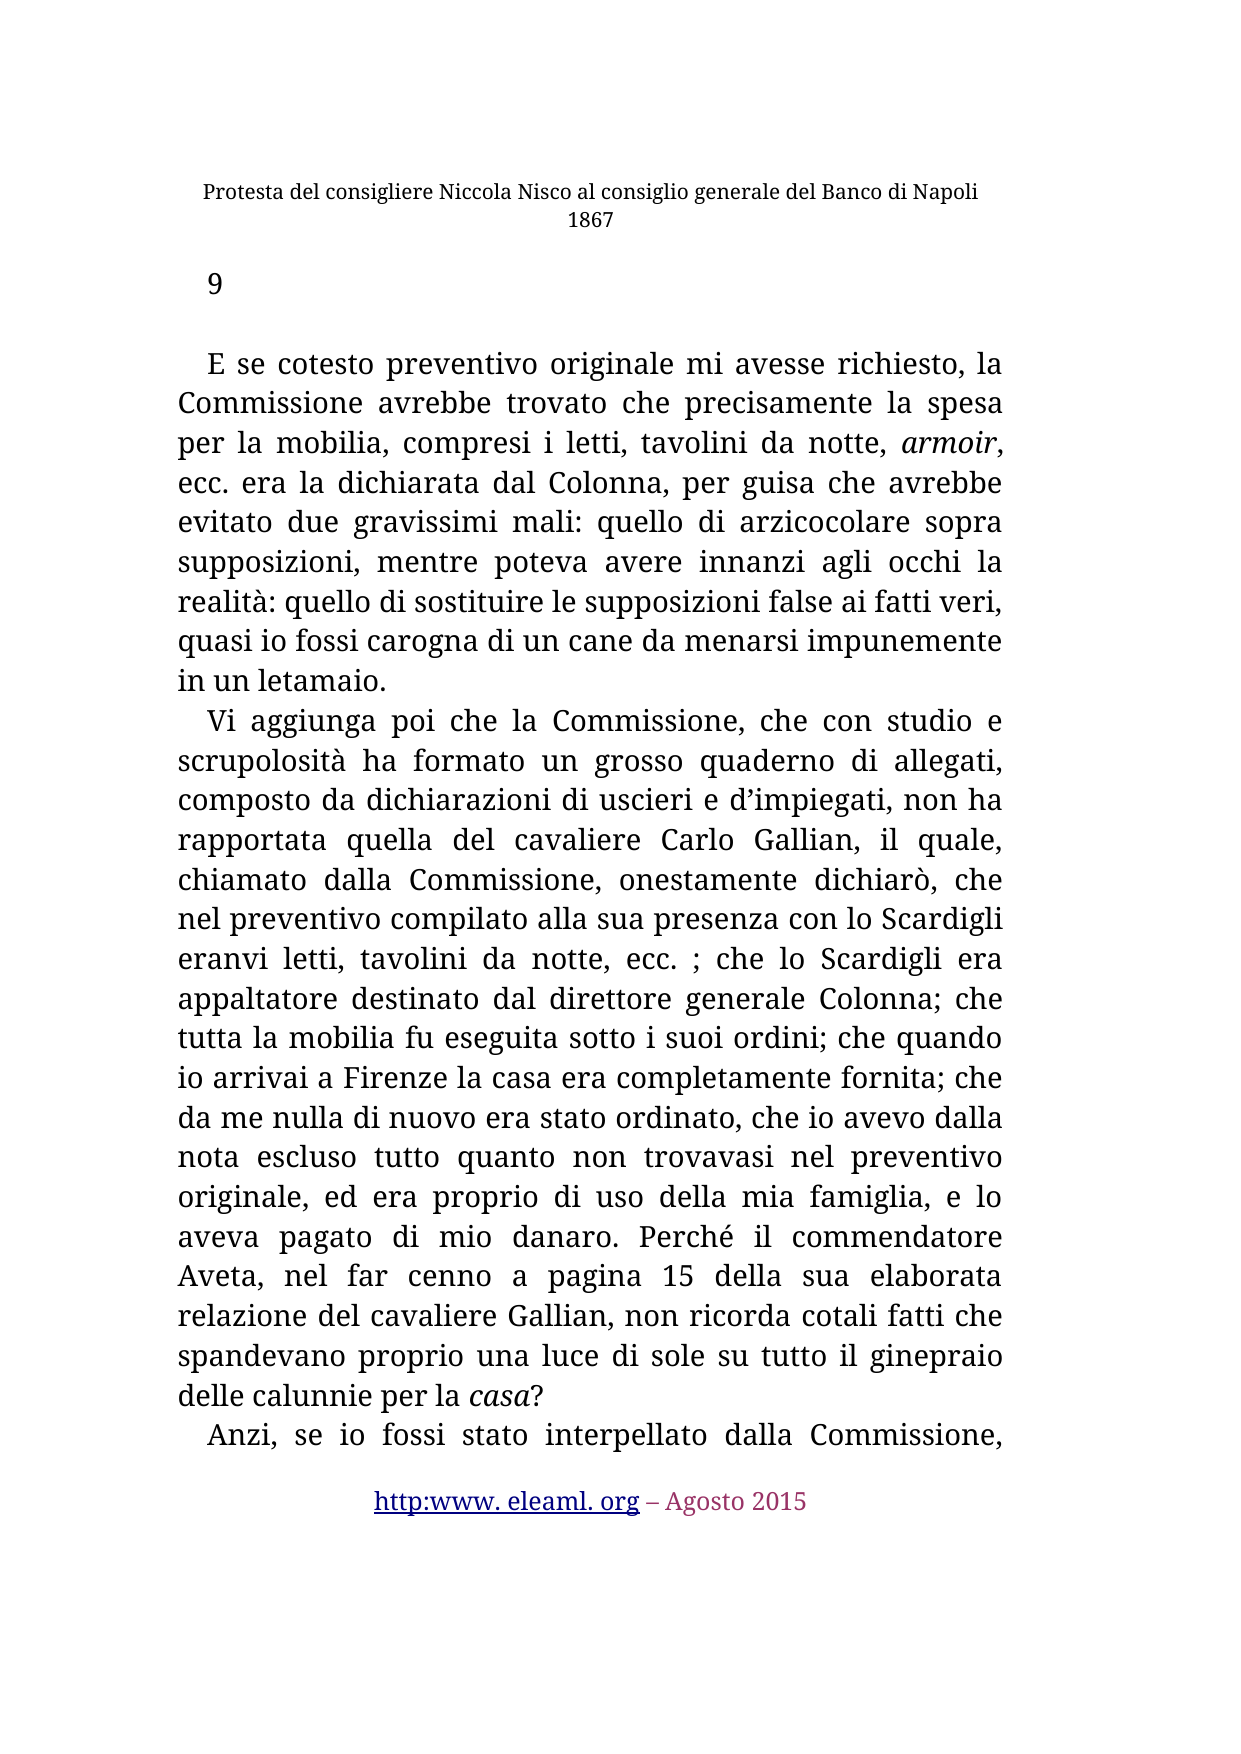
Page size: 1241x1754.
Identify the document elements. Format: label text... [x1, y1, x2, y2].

text Vi aggiunga poi che la Commissione, che con studio e scrupolosità ha formato un grosso quaderno di allegati, composto da dichiarazioni di uscieri e d’impiegati, non ha rapportata quella del cavaliere Carlo Gallian, il quale, chiamato dalla Commissione, onestamente dichiarò, che nel preventivo compilato alla sua presenza con lo Scardigli eranvi letti, tavolini da notte, ecc. ; che lo Scardigli era appaltatore destinato dal direttore generale Colonna; che tutta la mobilia fu eseguita sotto i suoi ordini; che quando io arrivai a Firenze la casa era completamente fornita; che da me nulla di nuovo era stato ordinato, che io avevo dalla nota escluso tutto quanto non trovavasi nel preventivo originale, ed era proprio di uso della mia famiglia, e lo aveva pagato di mio danaro. Perché il commendatore Aveta, nel far cenno a pagina 15 della sua elaborata relazione del cavaliere Gallian, non ricorda cotali fatti che spandevano proprio una luce di sole su tutto il ginepraio delle calunnie per la casa? [177, 700, 1004, 1414]
text E se cotesto preventivo originale mi avesse richiesto, la Commissione avrebbe trovato che precisamente la spesa per la mobilia, compresi i letti, tavolini da notte, armoir, ecc. era la dichiarata dal Colonna, per guisa che avrebbe evitato due gravissimi mali: quello di arzicocolare sopra supposizioni, mentre poteva avere innanzi agli occhi la realità: quello di sostituire le supposizioni false ai fatti veri, quasi io fossi carogna di un cane da menarsi impunemente in un letamaio. [177, 343, 1004, 700]
text 9 [177, 263, 1004, 303]
text Anzi, se io fossi stato interpellato dalla Commissione, [177, 1414, 1004, 1454]
